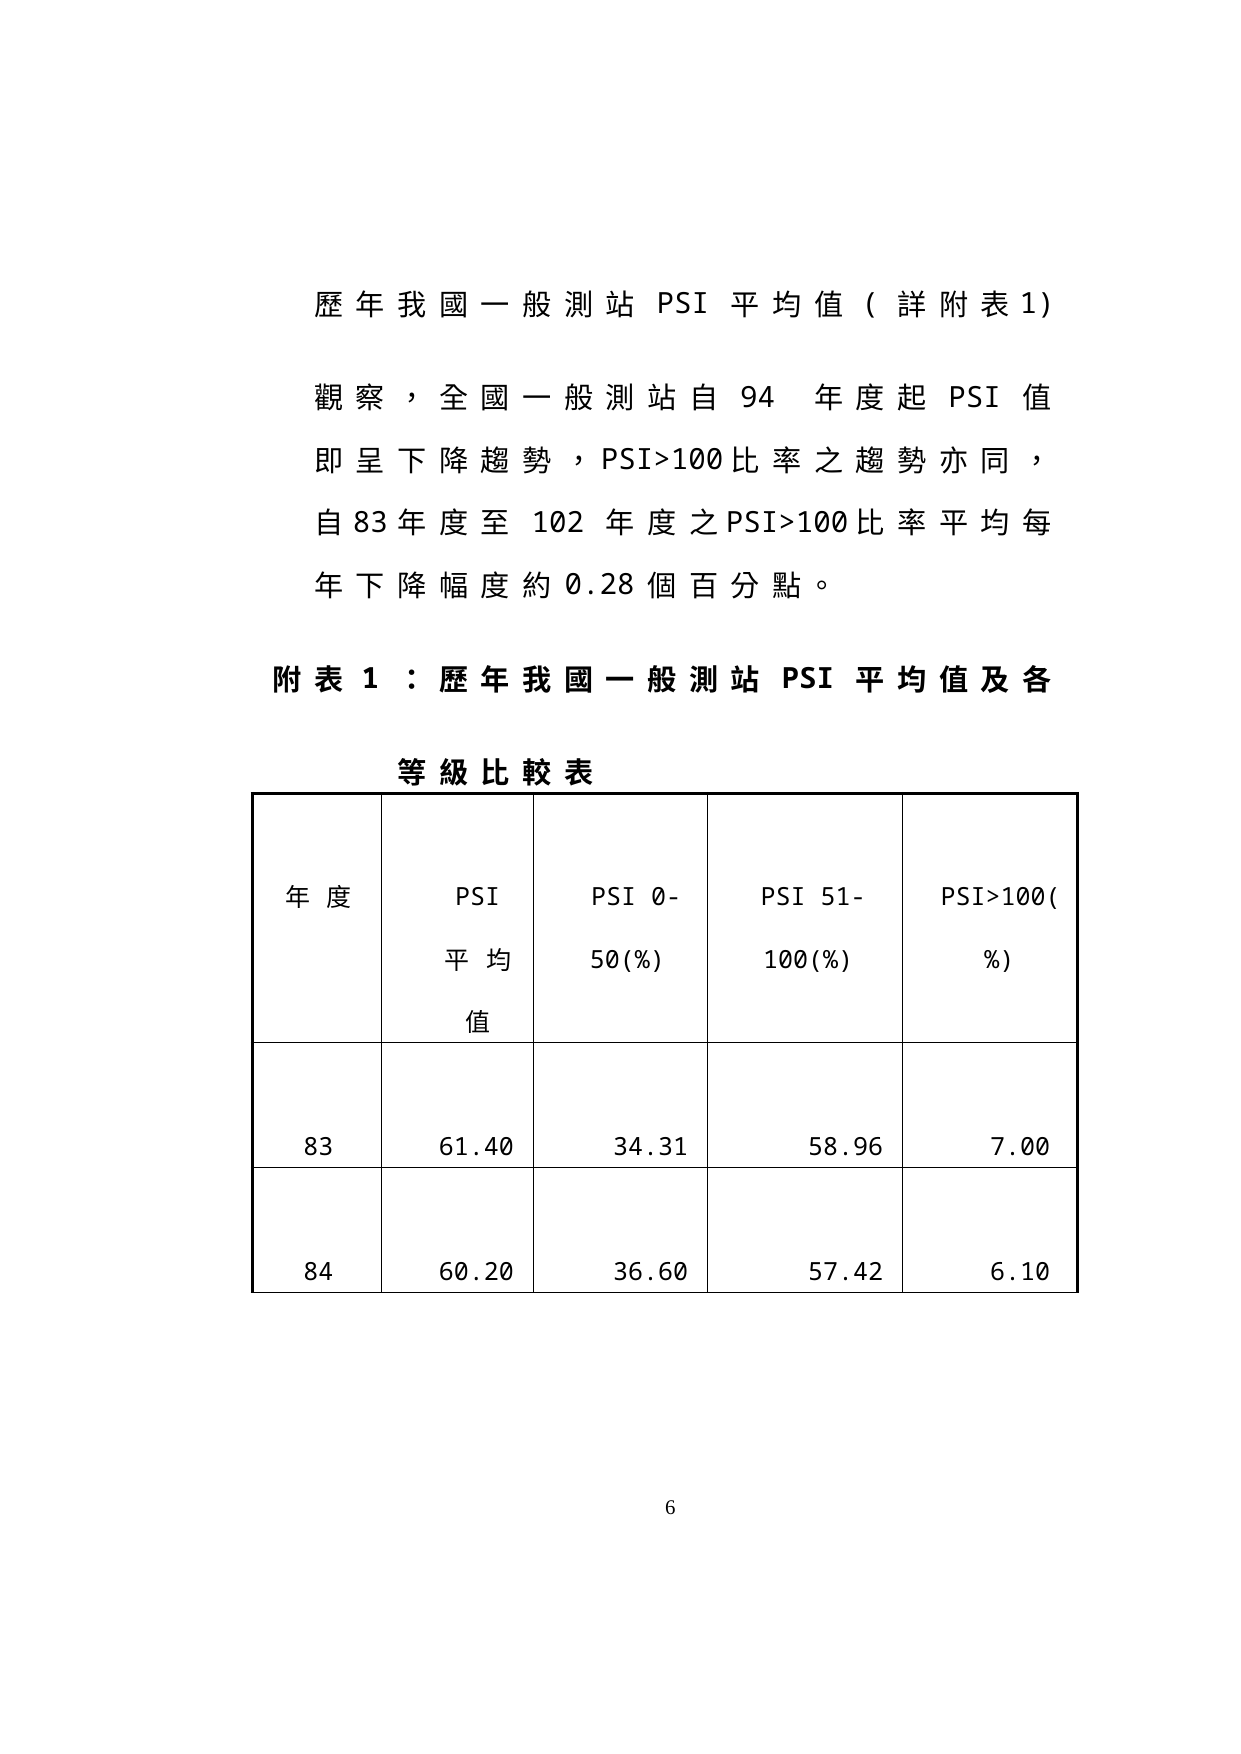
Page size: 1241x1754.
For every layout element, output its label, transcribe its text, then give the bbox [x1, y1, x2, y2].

table_cell 34.31 [534, 1043, 707, 1167]
table_cell 57.42 [708, 1168, 902, 1292]
text 102年度依該署全部測站監測結果分析，總測定站日數共計2萬6,821 站日， PSI平均值54，其中空氣品質良好等級(PSI≦50)比率占44.34%，普通等級(50＜PSI≦100)占54.24%，不良以上等級(PSI＞100)占1.42%，而一般測站PSI＞100占1.53%。簡言之，我國空氣品質多屬於普通或良好程度，惟102年度PSI＞100比率分較101年度之0.84%及0.96%，增加0.58 個百分點及0.57個百分點，空氣品質稍有惡化；其中造成空氣品質不良日數之指標污染物，主要為PM10占空氣品質不良日數中的58.6%，次為O3占41.4%。依歷年我國一般測站PSI平均值(詳附表1)觀察，全國一般測站自94 年度起PSI值即呈下降趨勢，PSI>100比率之趨勢亦同，自83年度至102年度之PSI>100比率平均每年下降幅度約0.28個百分點。 [271, 229, 1058, 604]
table_header PSI平均值 [382, 795, 533, 1042]
table_cell 60.20 [382, 1168, 533, 1292]
text 附表1：歷年我國一般測站PSI平均值及各等級比較表 [242, 604, 1058, 792]
table_cell 84 [254, 1168, 381, 1292]
table_header PSI 51-100(%) [708, 795, 902, 1042]
table_cell 6.10 [903, 1168, 1076, 1292]
table_cell 83 [254, 1043, 381, 1167]
table_cell 61.40 [382, 1043, 533, 1167]
table_header PSI>100(%) [903, 795, 1076, 1042]
table_cell 36.60 [534, 1168, 707, 1292]
table_header PSI 0-50(%) [534, 795, 707, 1042]
table_cell 7.00 [903, 1043, 1076, 1167]
table_header 年度 [254, 795, 381, 1042]
table_cell 58.96 [708, 1043, 902, 1167]
